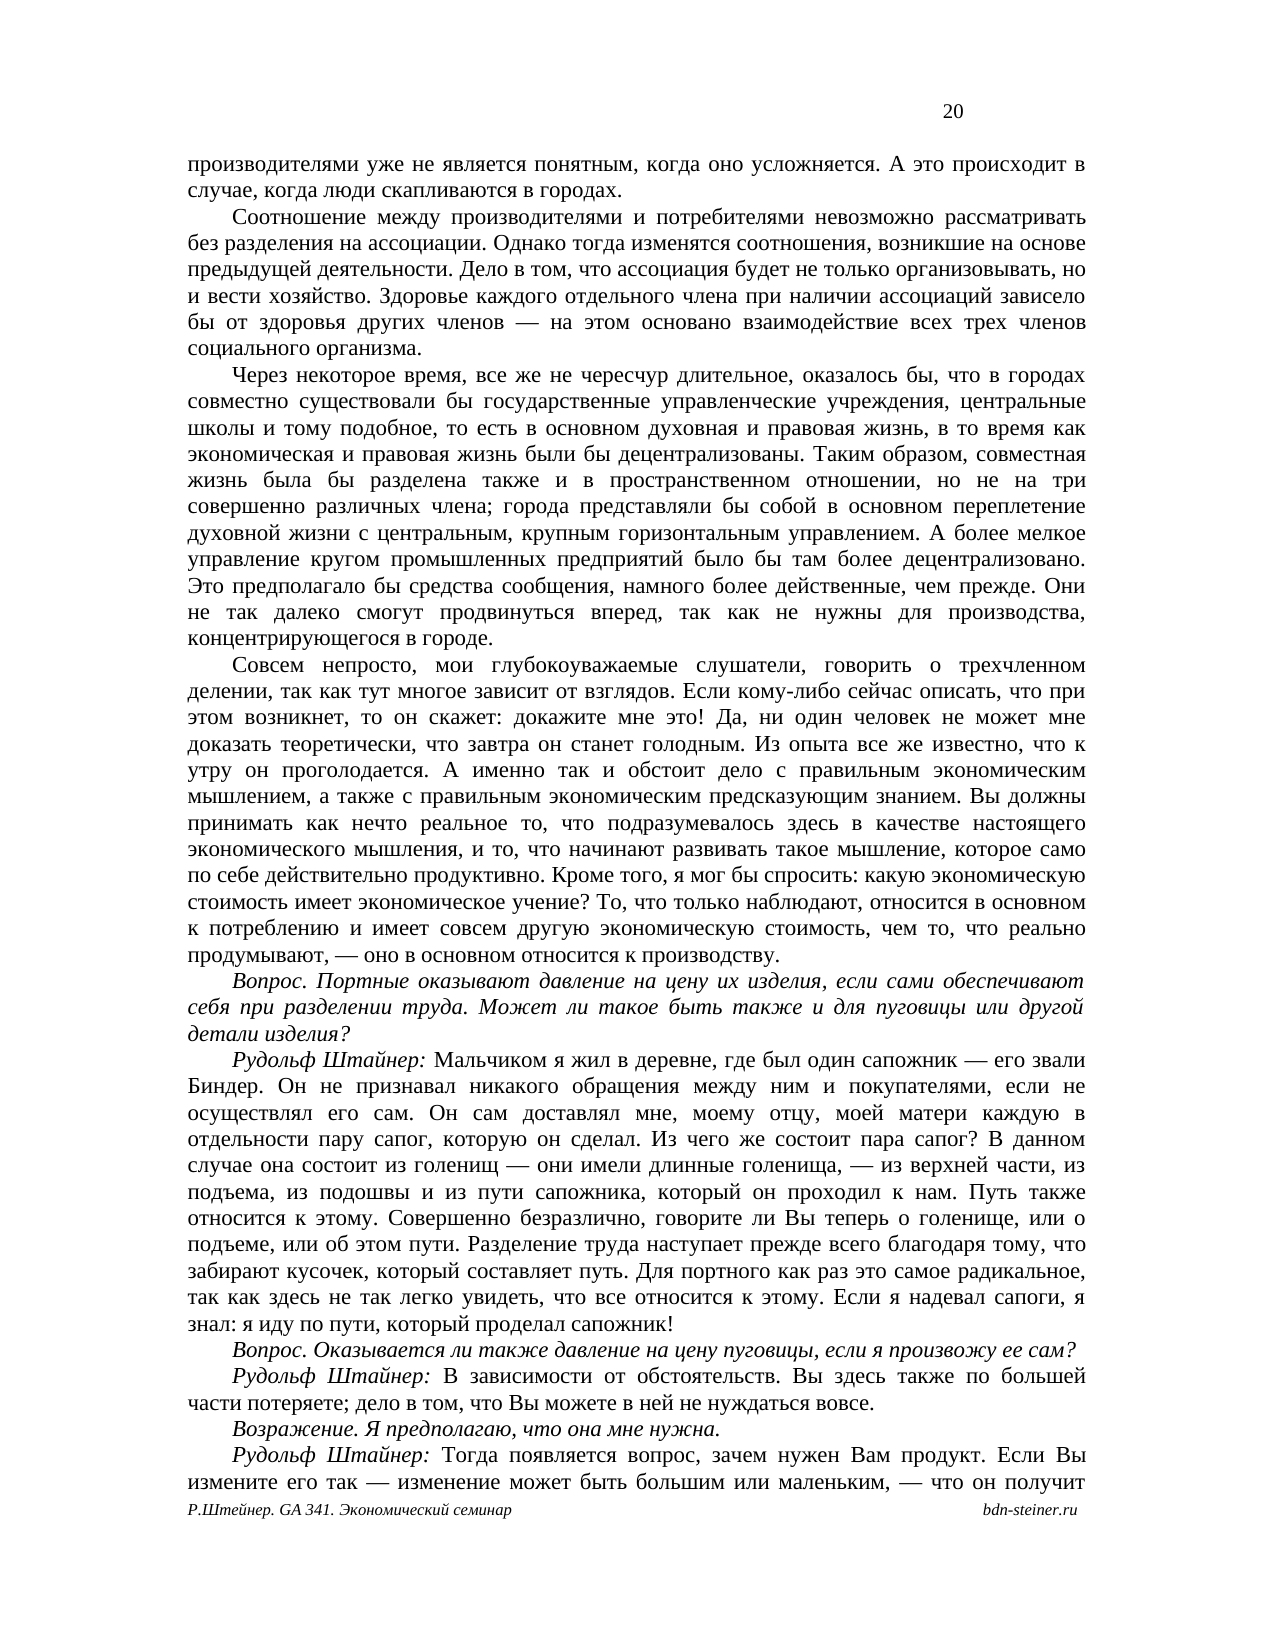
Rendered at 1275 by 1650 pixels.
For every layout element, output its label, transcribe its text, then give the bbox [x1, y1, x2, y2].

text производителями уже не является понятным, когда оно усложняется. А это происходит в случае, когда люди скапливаются в городах. [187, 150, 1087, 203]
text Соотношение между производителями и потребителями невозможно рассматривать без разделения на ассоциации. Однако тогда изменятся соотношения, возникшие на основе предыдущей деятельности. Дело в том, что ассоциация будет не только организовывать, но и вести хозяйство. Здоровье каждого отдельного члена при наличии ассоциаций зависело бы от здоровья других членов — на этом основано взаимодействие всех трех членов социального организма. [187, 203, 1087, 361]
text Вопрос. Портные оказывают давление на цену их изделия, если сами обеспечивают себя при разделении труда. Может ли такое быть также и для пуговицы или другой детали изделия? [187, 967, 1087, 1046]
text Рудольф Штайнер: В зависимости от обстоятельств. Вы здесь также по большей части потеряете; дело в том, что Вы можете в ней не нуждаться вовсе. [187, 1362, 1087, 1415]
text Вопрос. Оказывается ли также давление на цену пуговицы, если я произвожу ее сам? [187, 1336, 1087, 1362]
text Возражение. Я предполагаю, что она мне нужна. [187, 1415, 1087, 1441]
text Через некоторое время, все же не чересчур длительное, оказалось бы, что в городах совместно существовали бы государственные управленческие учреждения, центральные школы и тому подобное, то есть в основном духовная и правовая жизнь, в то время как экономическая и правовая жизнь были бы децентрализованы. Таким образом, совместная жизнь была бы разделена также и в пространственном отношении, но не на три совершенно различных члена; города представляли бы собой в основном переплетение духовной жизни с центральным, крупным горизонтальным управлением. А более мелкое управление кругом промышленных предприятий было бы там более децентрализовано. Это предполагало бы средства сообщения, намного более действенные, чем прежде. Они не так далеко смогут продвинуться вперед, так как не нужны для производства, концентрирующегося в городе. [187, 361, 1087, 651]
text Рудольф Штайнер: Мальчиком я жил в деревне, где был один сапожник — его звали Биндер. Он не признавал никакого обращения между ним и покупателями, если не осуществлял его сам. Он сам доставлял мне, моему отцу, моей матери каждую в отдельности пару сапог, которую он сделал. Из чего же состоит пара сапог? В данном случае она состоит из голенищ — они имели длинные голенища, — из верхней части, из подъема, из подошвы и из пути сапожника, который он проходил к нам. Путь также относится к этому. Совершенно безразлично, говорите ли Вы теперь о голенище, или о подъеме, или об этом пути. Разделение труда наступает прежде всего благодаря тому, что забирают кусочек, который составляет путь. Для портного как раз это самое радикальное, так как здесь не так легко увидеть, что все относится к этому. Если я надевал сапоги, я знал: я иду по пути, который проделал сапожник! [187, 1046, 1087, 1336]
text Совсем непросто, мои глубокоуважаемые слушатели, говорить о трехчленном делении, так как тут многое зависит от взглядов. Если кому-либо сейчас описать, что при этом возникнет, то он скажет: докажите мне это! Да, ни один человек не может мне доказать теоретически, что завтра он станет голодным. Из опыта все же известно, что к утру он проголодается. А именно так и обстоит дело с правильным экономическим мышлением, а также с правильным экономическим предсказующим знанием. Вы должны принимать как нечто реальное то, что подразумевалось здесь в качестве настоящего экономического мышления, и то, что начинают развивать такое мышление, которое само по себе действительно продуктивно. Кроме того, я мог бы спросить: какую экономическую стоимость имеет экономическое учение? То, что только наблюдают, относится в основном к потреблению и имеет совсем другую экономическую стоимость, чем то, что реально продумывают, — оно в основном относится к производству. [187, 651, 1087, 967]
text Рудольф Штайнер: Тогда появляется вопрос, зачем нужен Вам продукт. Если Вы измените его так — изменение может быть большим или маленьким, — что он получит [187, 1441, 1087, 1494]
